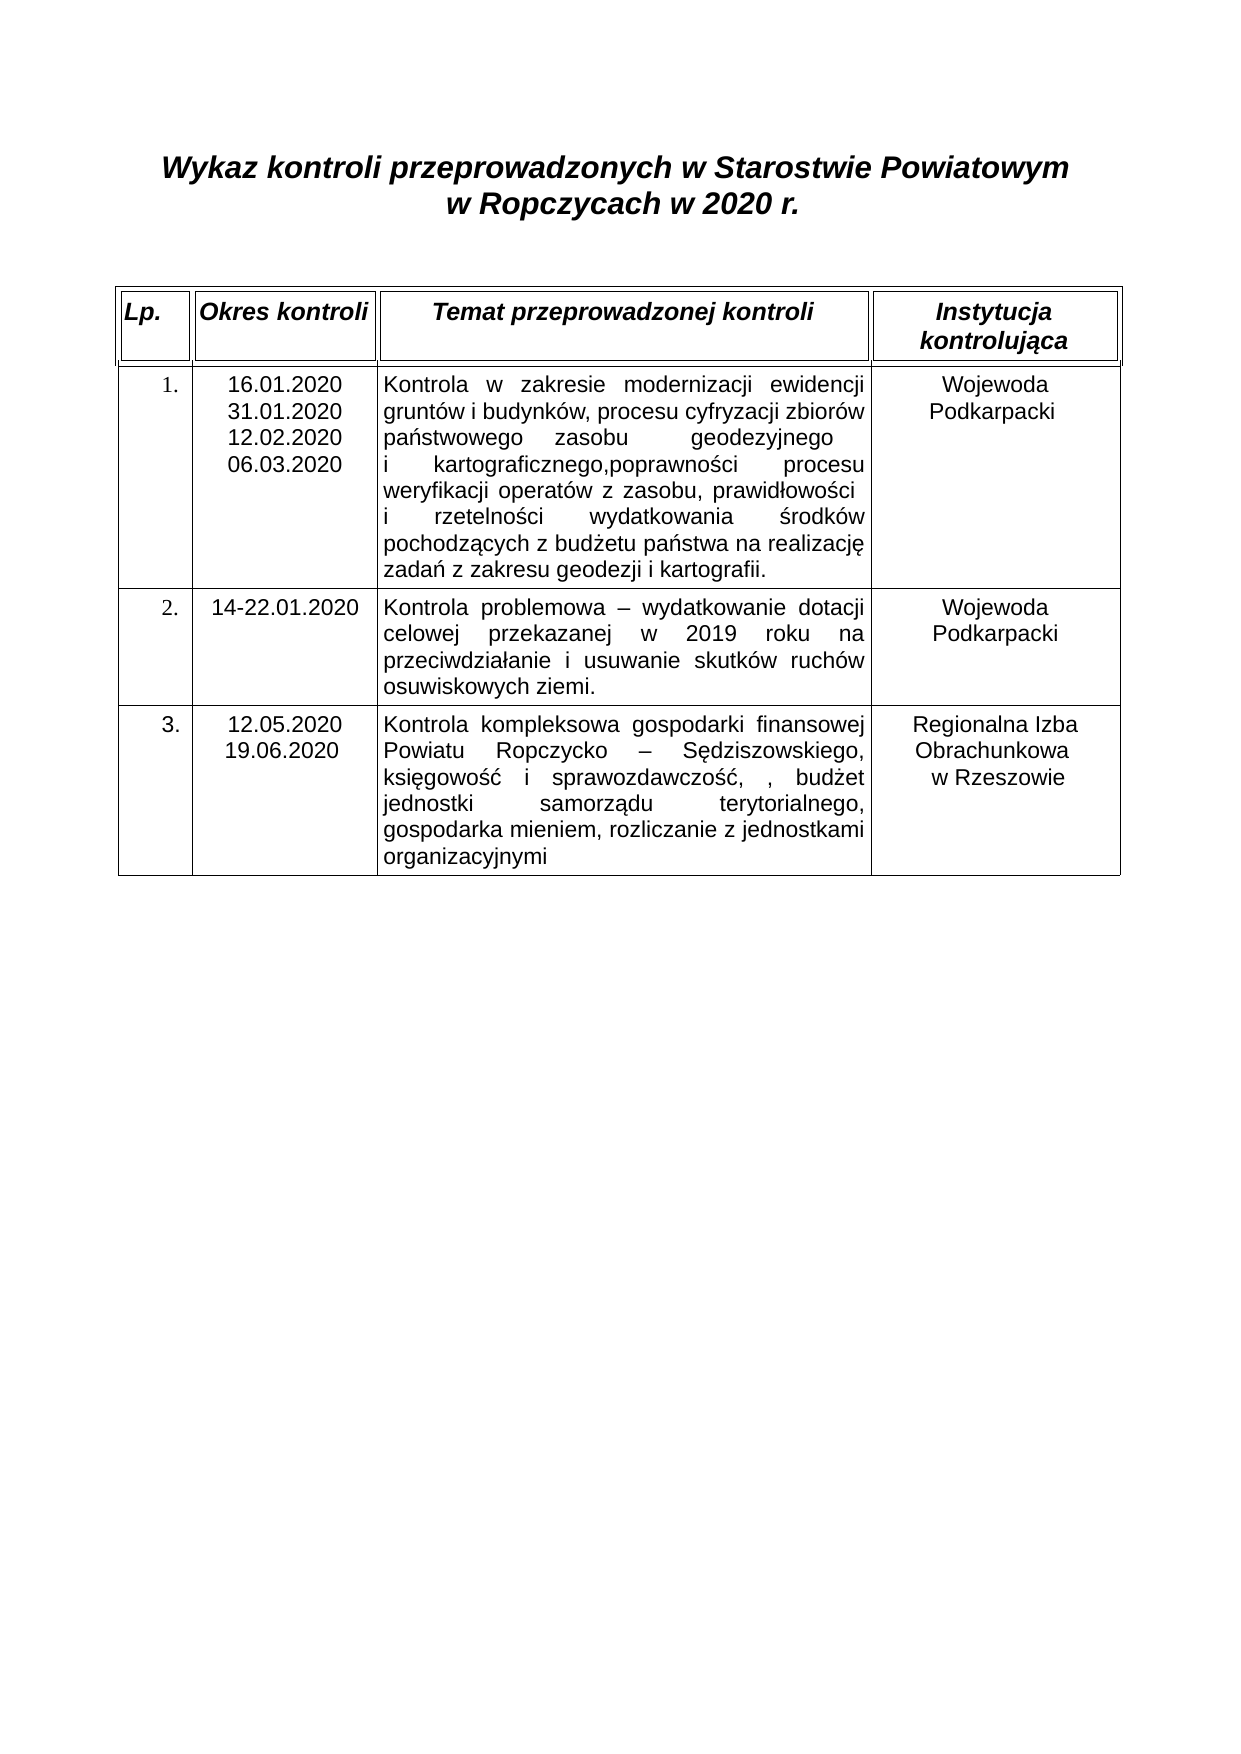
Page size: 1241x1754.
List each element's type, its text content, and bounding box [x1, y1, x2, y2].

table_cell [119, 360, 192, 366]
table_cell Wojewoda Podkarpacki [872, 589, 1120, 705]
table_cell [119, 706, 192, 875]
text Wykaz kontroli przeprowadzonych w Starostwie Powiatowym w Ropczycach w 2020 r. [118, 149, 1122, 221]
table_header Instytucja kontrolująca [871, 287, 1120, 360]
table_cell Regionalna Izba Obrachunkowa w Rzeszowie [872, 706, 1120, 875]
table_cell [119, 367, 192, 588]
table_cell [872, 360, 1120, 366]
table_cell [193, 360, 377, 366]
table_cell Kontrola kompleksowa gospodarki finansowej Powiatu Ropczycko – Sędziszowskiego, księgowość i sprawozdawczość, , budżet jednostki samorządu terytorialnego, gospodarka mieniem, rozliczanie z jednostkami organizacyjnymi [378, 706, 871, 875]
table_cell Kontrola w zakresie modernizacji ewidencji gruntów i budynków, procesu cyfryzacji zbiorów państwowego zasobu geodezyjnego i kartograficznego,poprawności procesu weryfikacji operatów z zasobu, prawidłowości i rzetelności wydatkowania środków pochodzących z budżetu państwa na realizację zadań z zakresu geodezji i kartografii. [378, 367, 871, 588]
table_header Lp. [118, 287, 192, 360]
table_header Okres kontroli [192, 287, 377, 360]
table_cell 12.05.2020 19.06.2020 [193, 706, 377, 875]
table_cell Wojewoda Podkarpacki [872, 367, 1120, 588]
table_header Temat przeprowadzonej kontroli [378, 287, 871, 360]
table_cell Kontrola problemowa – wydatkowanie dotacji celowej przekazanej w 2019 roku na przeciwdziałanie i usuwanie skutków ruchów osuwiskowych ziemi. [378, 589, 871, 705]
table_cell [119, 589, 192, 705]
table_cell 16.01.2020 31.01.2020 12.02.2020 06.03.2020 [193, 367, 377, 588]
table_cell 14-22.01.2020 [193, 589, 377, 705]
